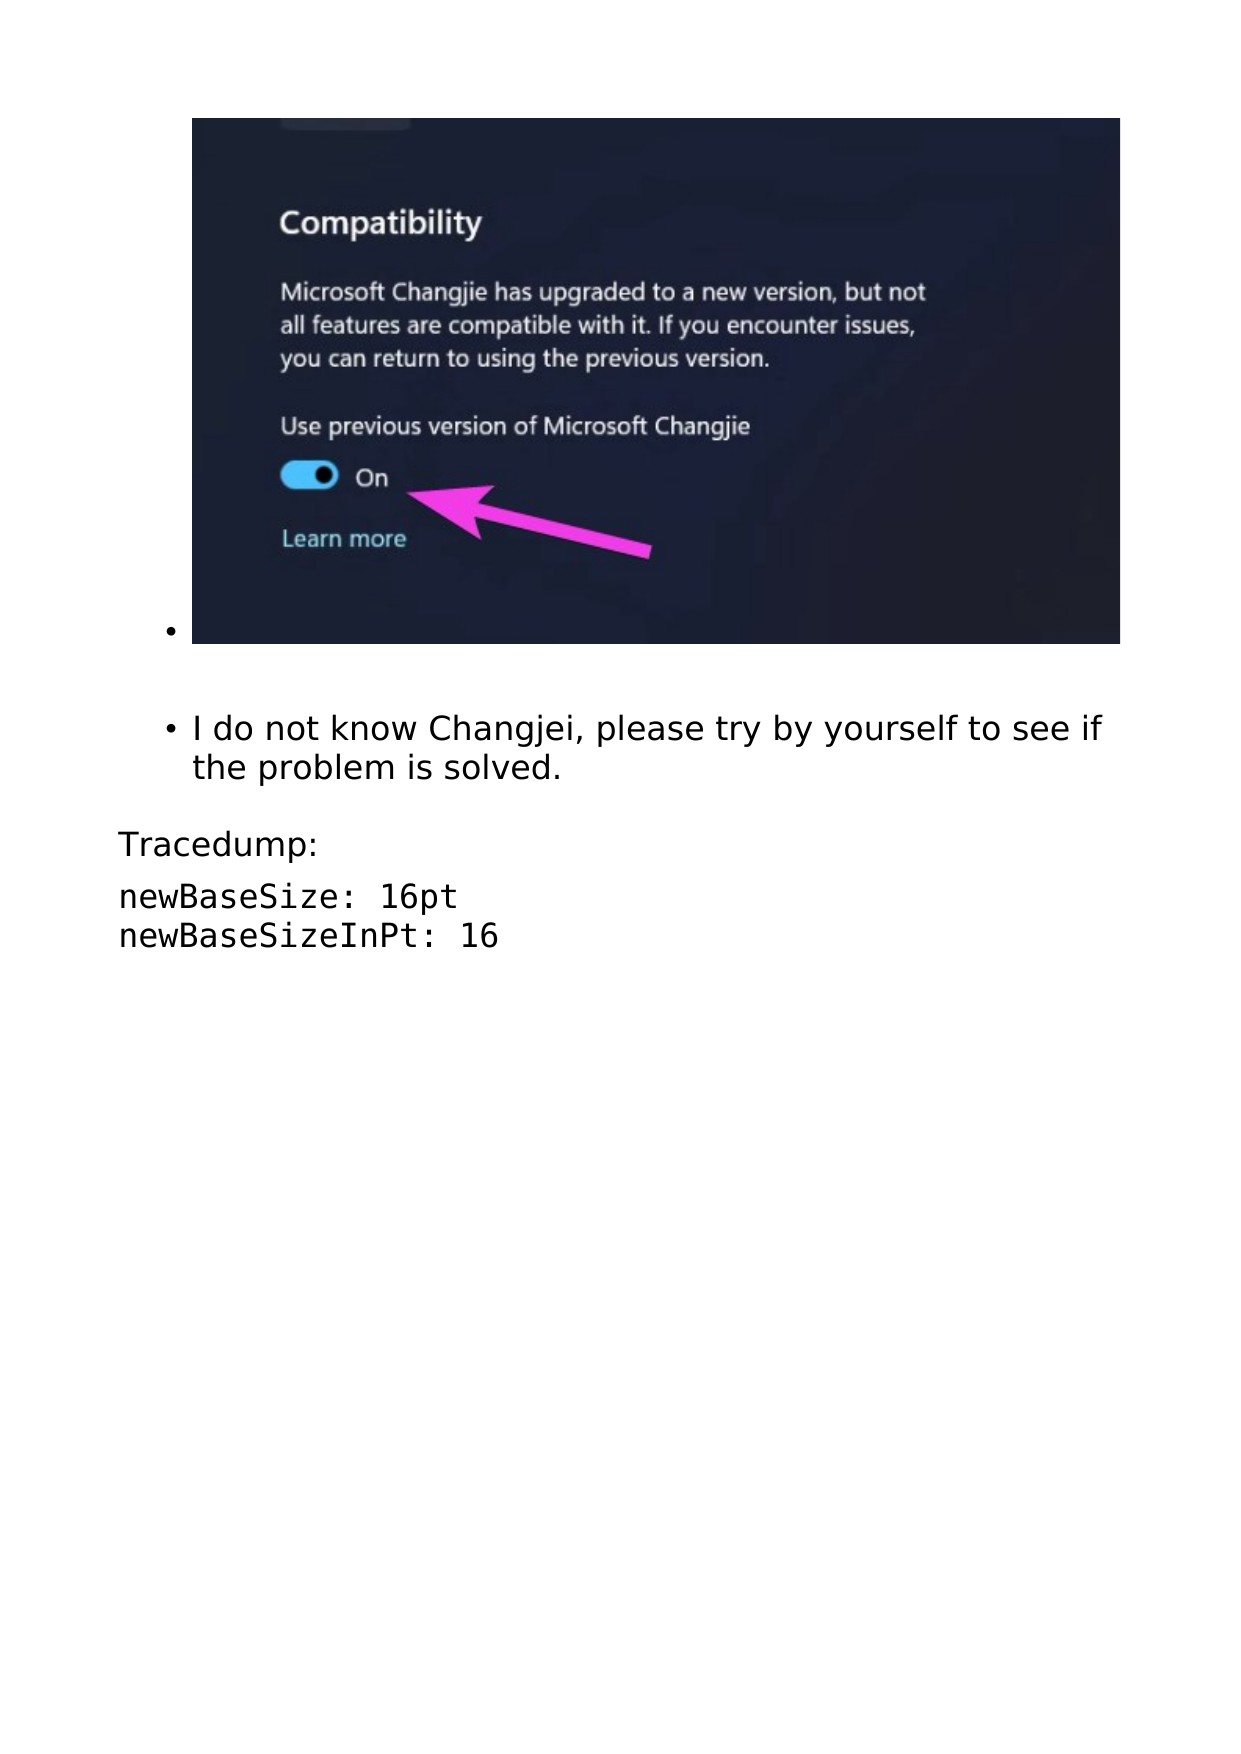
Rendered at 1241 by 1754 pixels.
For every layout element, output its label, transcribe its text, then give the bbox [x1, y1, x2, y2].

text newBaseSize: 16pt newBaseSizeInPt: 16 [118, 877, 1122, 955]
list I do not know Changjei, please try by yourself to see if the problem is solved. [177, 709, 1122, 787]
text Tracedump: [118, 787, 1122, 865]
picture [192, 118, 1121, 644]
